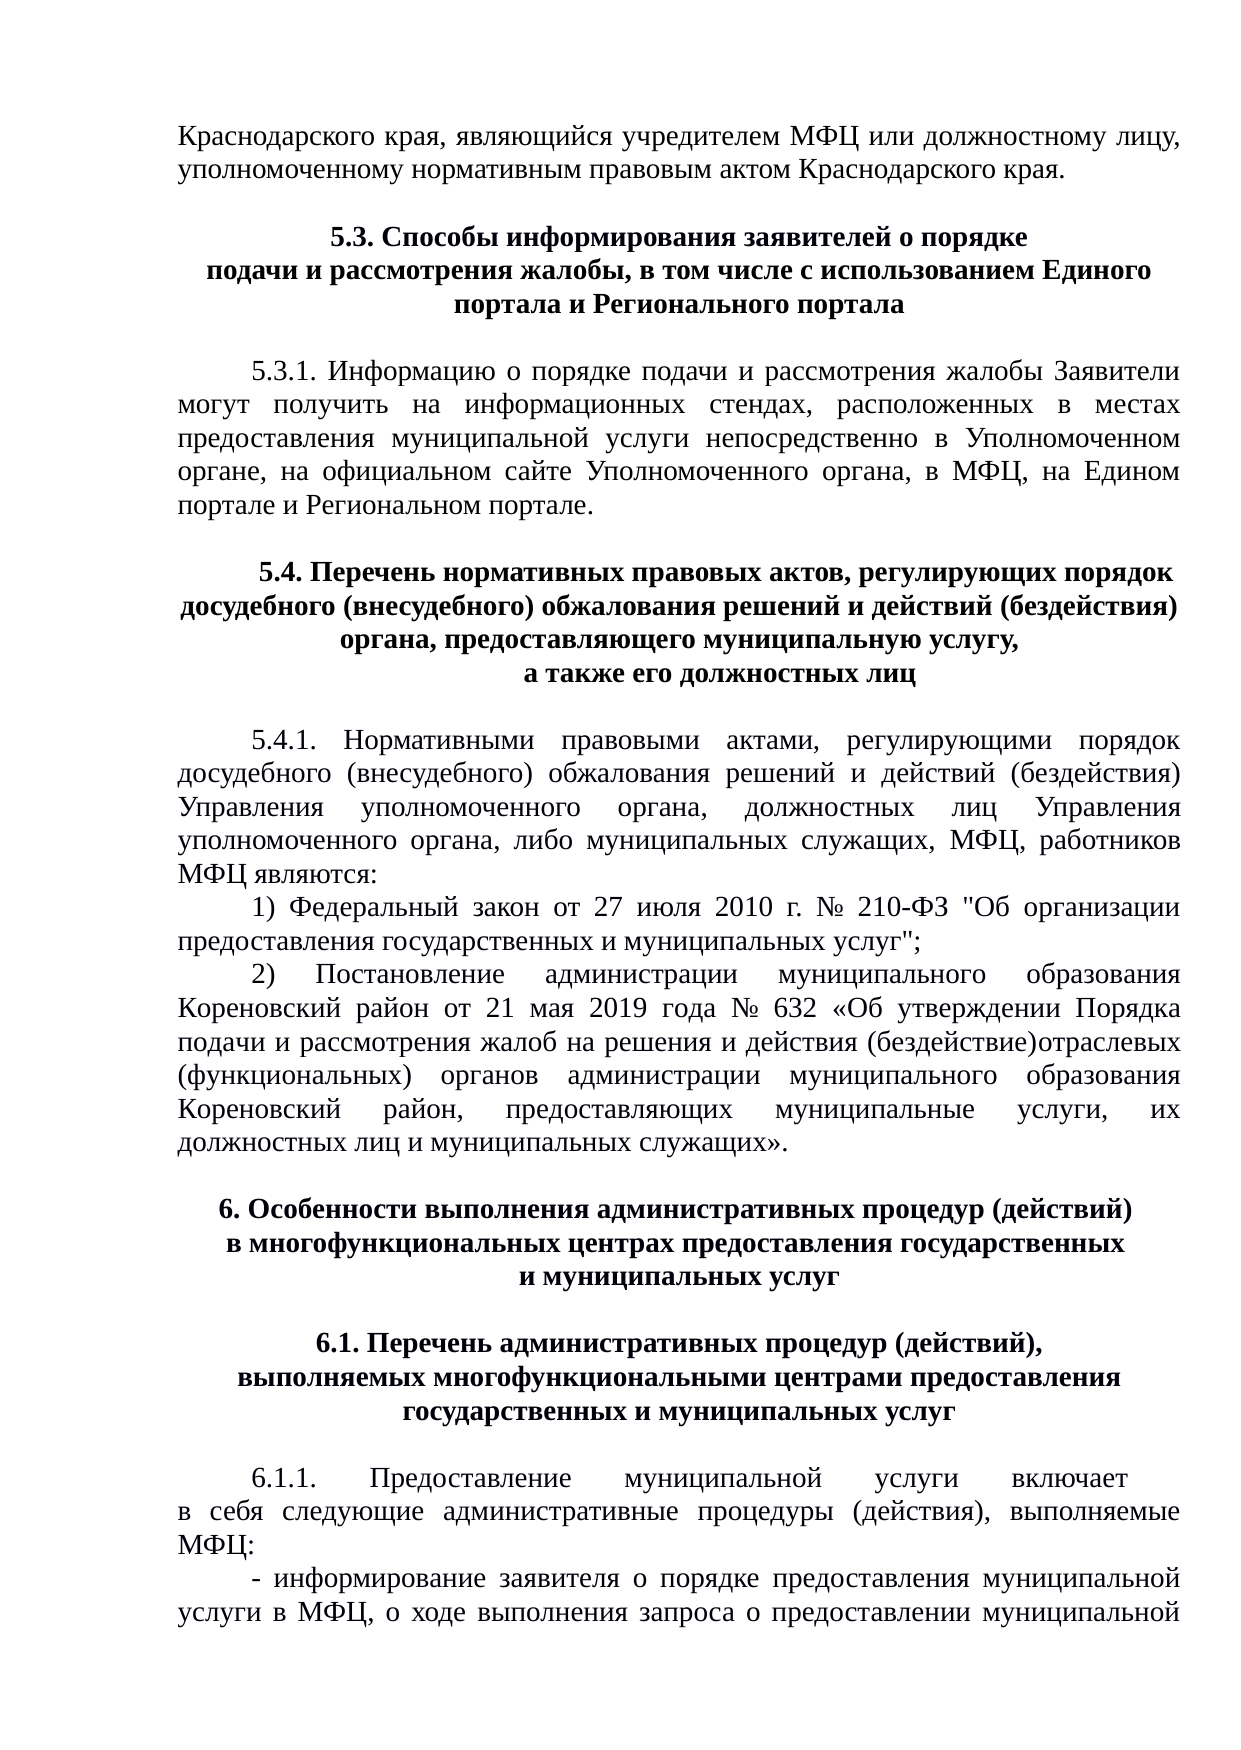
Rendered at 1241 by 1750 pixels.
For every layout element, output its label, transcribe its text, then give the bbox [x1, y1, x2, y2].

text - информирование заявителя о порядке предоставления муниципальной услуги в МФЦ, о ходе выполнения запроса о предоставлении муниципальной [177, 1560, 1181, 1627]
text 6. Особенности выполнения административных процедур (действий) в многофункциональных центрах предоставления государственных и муниципальных услуг [177, 1191, 1181, 1292]
text 5.4.1. Нормативными правовыми актами, регулирующими порядок досудебного (внесудебного) обжалования решений и действий (бездействия) Управления уполномоченного органа, должностных лиц Управления уполномоченного органа, либо муниципальных служащих, МФЦ, работников МФЦ являются: [177, 722, 1181, 889]
text а также его должностных лиц [177, 655, 1181, 688]
text 1) Федеральный закон от 27 июля 2010 г. № 210-ФЗ "Об организации предоставления государственных и муниципальных услуг"; [177, 889, 1181, 957]
text 2) Постановление администрации муниципального образования Кореновский район от 21 мая 2019 года № 632 «Об утверждении Порядка подачи и рассмотрения жалоб на решения и действия (бездействие)отраслевых (функциональных) органов администрации муниципального образования Кореновский район, предоставляющих муниципальные услуги, их должностных лиц и муниципальных служащих». [177, 957, 1181, 1158]
text 6.1. Перечень административных процедур (действий), [177, 1326, 1181, 1359]
text 6.1.1. Предоставление муниципальной услуги включает в себя следующие административные процедуры (действия), выполняемые МФЦ: [177, 1460, 1181, 1560]
text выполняемых многофункциональными центрами предоставления государственных и муниципальных услуг [177, 1359, 1181, 1426]
text 5.3.1. Информацию о порядке подачи и рассмотрения жалобы Заявители могут получить на информационных стендах, расположенных в местах предоставления муниципальной услуги непосредственно в Уполномоченном органе, на официальном сайте Уполномоченного органа, в МФЦ, на Едином портале и Региональном портале. [177, 353, 1181, 521]
text 5.3. Способы информирования заявителей о порядке [177, 219, 1181, 252]
text подачи и рассмотрения жалобы, в том числе с использованием Единого портала и Регионального портала [177, 252, 1181, 319]
text Краснодарского края, являющийся учредителем МФЦ или должностному лицу, уполномоченному нормативным правовым актом Краснодарского края. [177, 118, 1181, 185]
text 5.4. Перечень нормативных правовых актов, регулирующих порядок досудебного (внесудебного) обжалования решений и действий (бездействия) органа, предоставляющего муниципальную услугу, [177, 554, 1181, 655]
